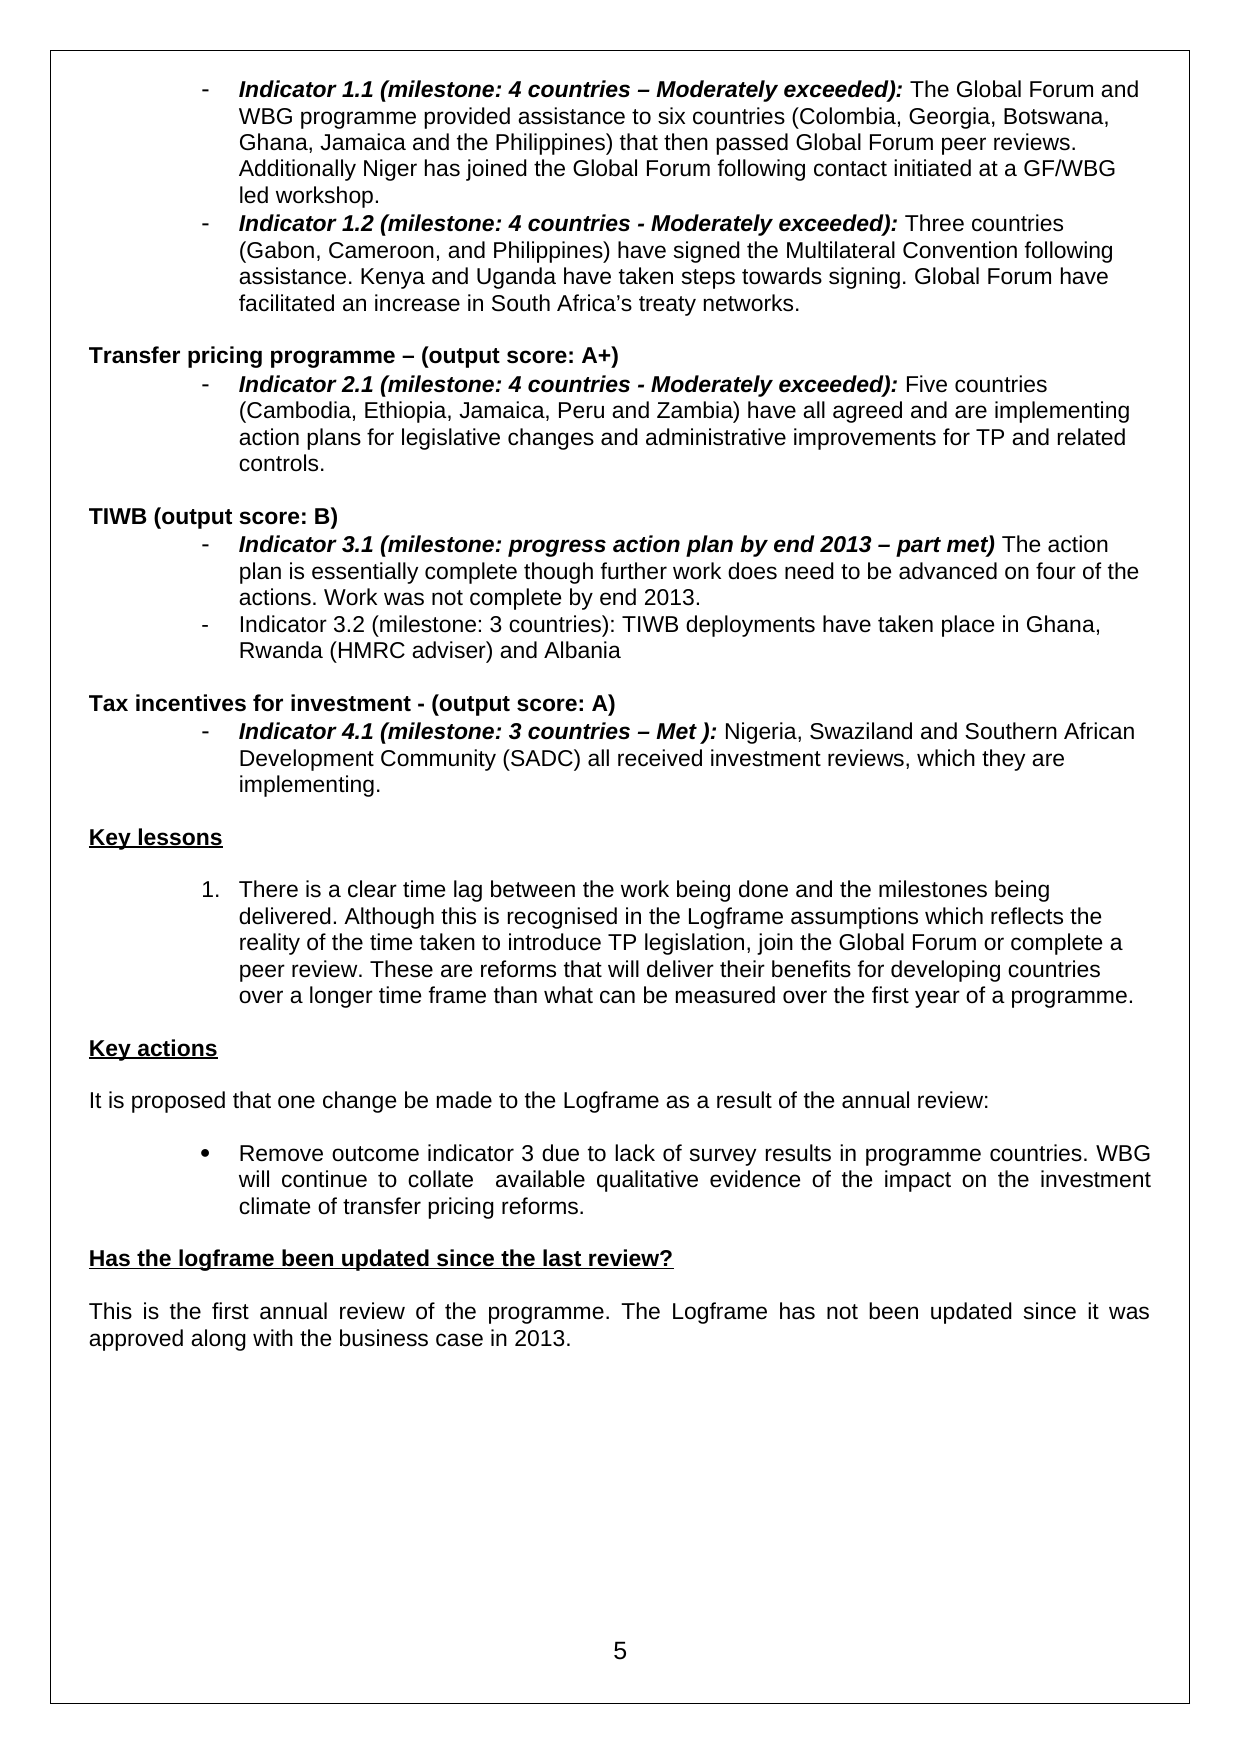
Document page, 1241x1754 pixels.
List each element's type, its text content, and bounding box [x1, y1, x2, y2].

list Indicator 2.1 (milestone: 4 countries - Moderately exceeded): Five countries (Cambodia, Ethiopia, Jamaica, Peru and Zambia) have all agreed and are implementing action plans for legislative changes and administrative improvements for TP and related controls. [201, 368, 1152, 476]
list Remove outcome indicator 3 due to lack of survey results in programme countries. WBG will continue to collate available qualitative evidence of the impact on the investment climate of transfer pricing reforms. [201, 1140, 1152, 1219]
text It is proposed that one change be made to the Logframe as a result of the annual review: [89, 1087, 1152, 1114]
text Has the logframe been updated since the last review? [89, 1245, 1152, 1272]
list Indicator 4.1 (milestone: 3 countries – Met ): Nigeria, Swaziland and Southern African Development Community (SADC) all received investment reviews, which they are implementing. [201, 716, 1152, 797]
text Tax incentives for investment - (output score: A) [89, 689, 1152, 716]
list Indicator 1.1 (milestone: 4 countries – Moderately exceeded): The Global Forum and WBG programme provided assistance to six countries (Colombia, Georgia, Botswana, Ghana, Jamaica and the Philippines) that then passed Global Forum peer reviews. Additionally Niger has joined the Global Forum following contact initiated at a GF/WBG led workshop. [201, 74, 1152, 208]
text This is the first annual review of the programme. The Logframe has not been updated since it was approved along with the business case in 2013. [89, 1298, 1152, 1351]
list Indicator 3.2 (milestone: 3 countries): TIWB deployments have taken place in Ghana, Rwanda (HMRC adviser) and Albania [201, 611, 1152, 663]
text Key actions [89, 1034, 1152, 1061]
text Key lessons [89, 824, 1152, 850]
list Indicator 3.1 (milestone: progress action plan by end 2013 – part met) The action plan is essentially complete though further work does need to be advanced on four of the actions. Work was not complete by end 2013. [201, 529, 1152, 611]
list There is a clear time lag between the work being done and the milestones being delivered. Although this is recognised in the Logframe assumptions which reflects the reality of the time taken to introduce TP legislation, join the Global Forum or complete a peer review. These are reforms that will deliver their benefits for developing countries over a longer time frame than what can be measured over the first year of a programme. [201, 876, 1152, 1008]
text TIWB (output score: B) [89, 503, 1152, 529]
text Transfer pricing programme – (output score: A+) [89, 342, 1152, 368]
list Indicator 1.2 (milestone: 4 countries - Moderately exceeded): Three countries (Gabon, Cameroon, and Philippines) have signed the Multilateral Convention following assistance. Kenya and Uganda have taken steps towards signing. Global Forum have facilitated an increase in South Africa’s treaty networks. [201, 208, 1152, 316]
